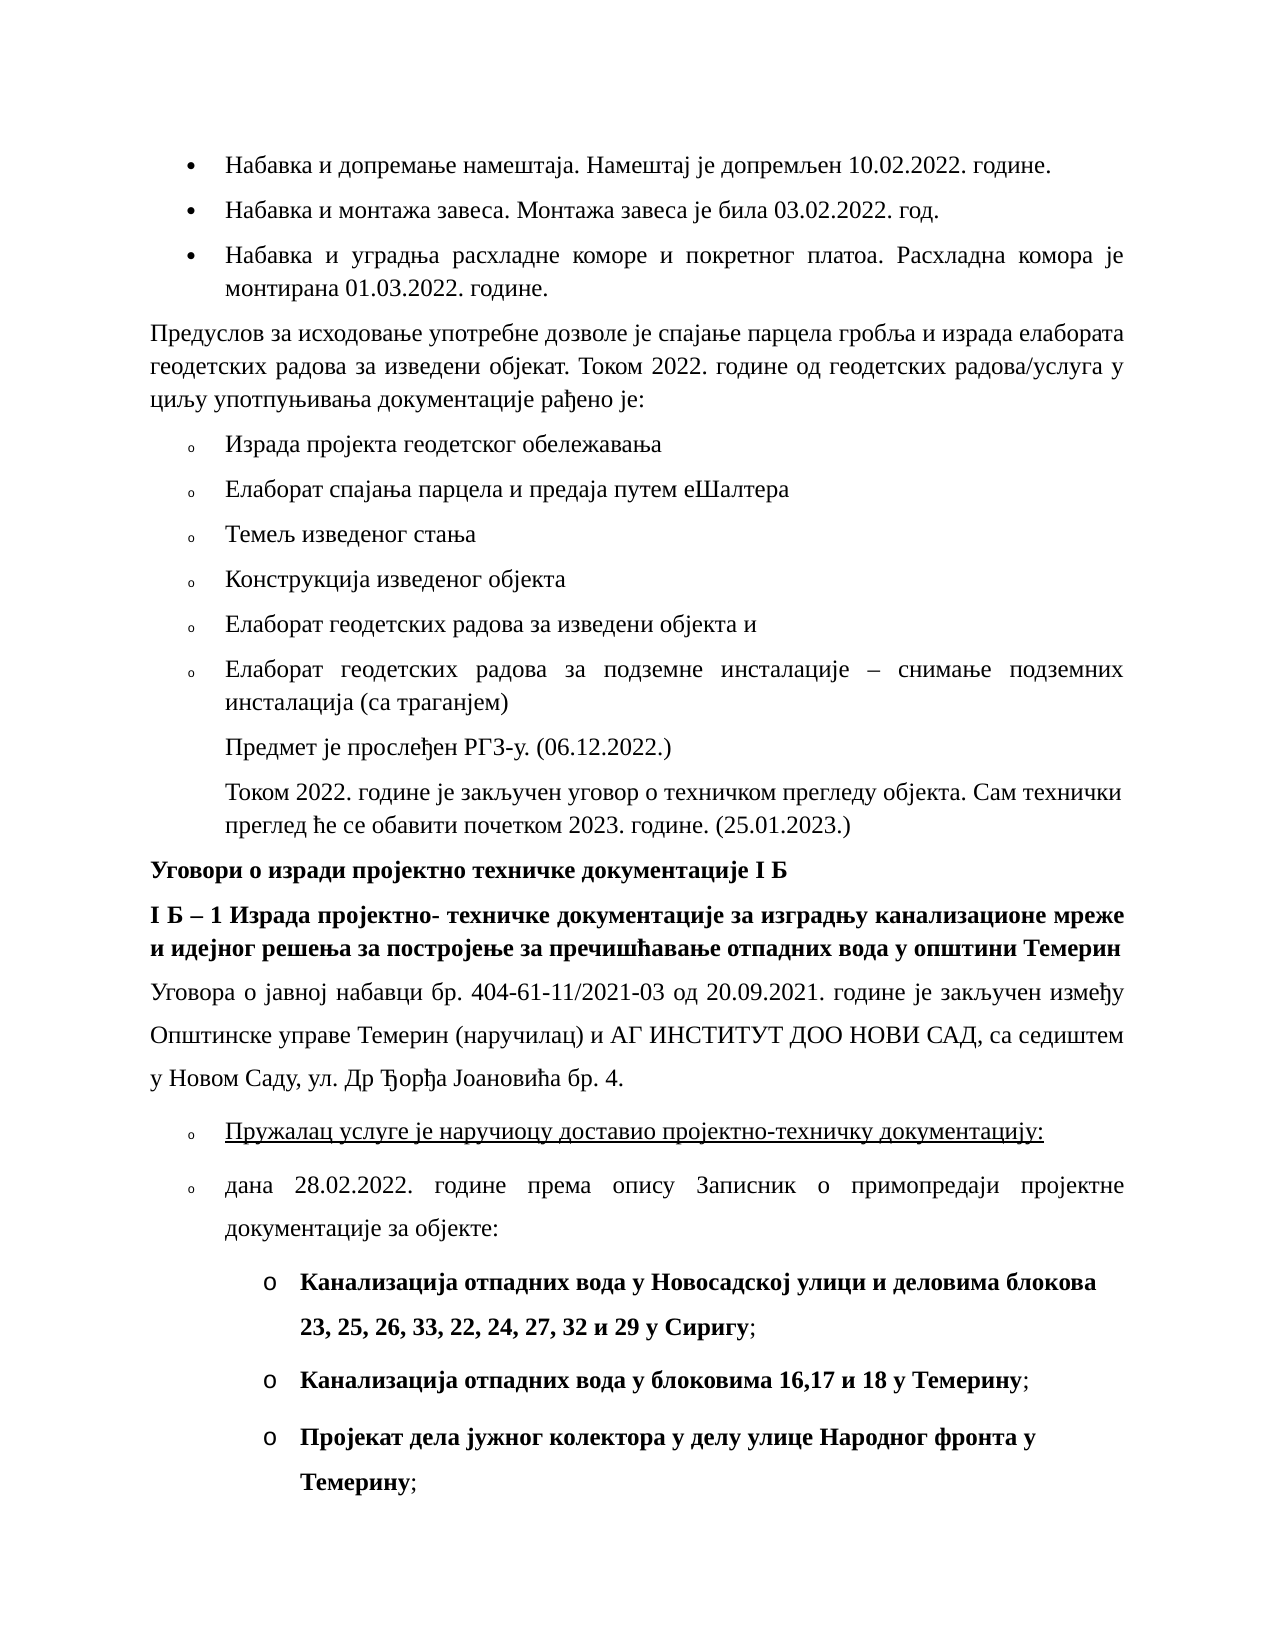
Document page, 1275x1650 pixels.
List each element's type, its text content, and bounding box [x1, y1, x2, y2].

list Набавка и монтажа завеса. Монтажа завеса је била 03.02.2022. год. [187, 195, 1125, 224]
list Канализација отпадних вода у Новосадској улици и деловима блокова 23, 25, 26, 33, 22, 24, 27, 32 и 29 у Сиригу; [262, 1267, 1125, 1341]
list Пројекат дела јужног колектора у делу улице Народног фронта у Темерину; [262, 1422, 1125, 1496]
list Канализација отпадних вода у блоковима 16,17 и 18 у Темерину; [262, 1365, 1125, 1396]
text Уговори о изради пројектно техничке документације I Б [150, 855, 1125, 884]
list Пружалац услуге је наручиоцу доставио пројектно-техничку документацију: [187, 1116, 1125, 1145]
list Темељ изведеног стања [187, 519, 1125, 548]
list Набавка и допремање намештаја. Намештај је допремљен 10.02.2022. године. [187, 150, 1125, 179]
list Израда пројекта геодетског обележавања [187, 429, 1125, 458]
text Предуслов за исходовање употребне дозволе је спајање парцела гробља и израда елабората геодетских радова за изведени објекат. Током 2022. године од геодетских радова/услуга у циљу употпуњивања документације рађено је: [150, 318, 1125, 413]
list дана 28.02.2022. године према опису Записник о примопредаји пројектне документације за објекте: [187, 1170, 1125, 1242]
text Током 2022. године је закључен уговор о техничком прегледу објекта. Сам технички преглед ће се обавити почетком 2023. године. (25.01.2023.) [225, 777, 1125, 839]
text Уговора о јавној набавци бр. 404-61-11/2021-03 од 20.09.2021. године је закључен између Општинске управе Темерин (наручилац) и АГ ИНСТИТУТ ДОО НОВИ САД, са седиштем у Новом Саду, ул. Др Ђорђа Јоановића бр. 4. [150, 977, 1125, 1092]
list Елаборат геодетских радова за подземне инсталације – снимање подземних инсталација (са траганјем) [187, 654, 1125, 716]
list Елаборат геодетских радова за изведени објекта и [187, 609, 1125, 638]
list Набавка и уградња расхладне коморе и покретног платоа. Расхладна комора је монтирана 01.03.2022. године. [187, 240, 1125, 302]
text Предмет је прослеђен РГЗ-у. (06.12.2022.) [225, 732, 1125, 761]
text I Б – 1 Израда пројектно- техничке документације за изградњу канализационе мреже и идејног решења за постројење за пречишћавање отпадних вода у општини Темерин [150, 900, 1125, 962]
list Конструкција изведеног објекта [187, 564, 1125, 593]
list Елаборат спајања парцела и предаја путем еШалтера [187, 474, 1125, 503]
